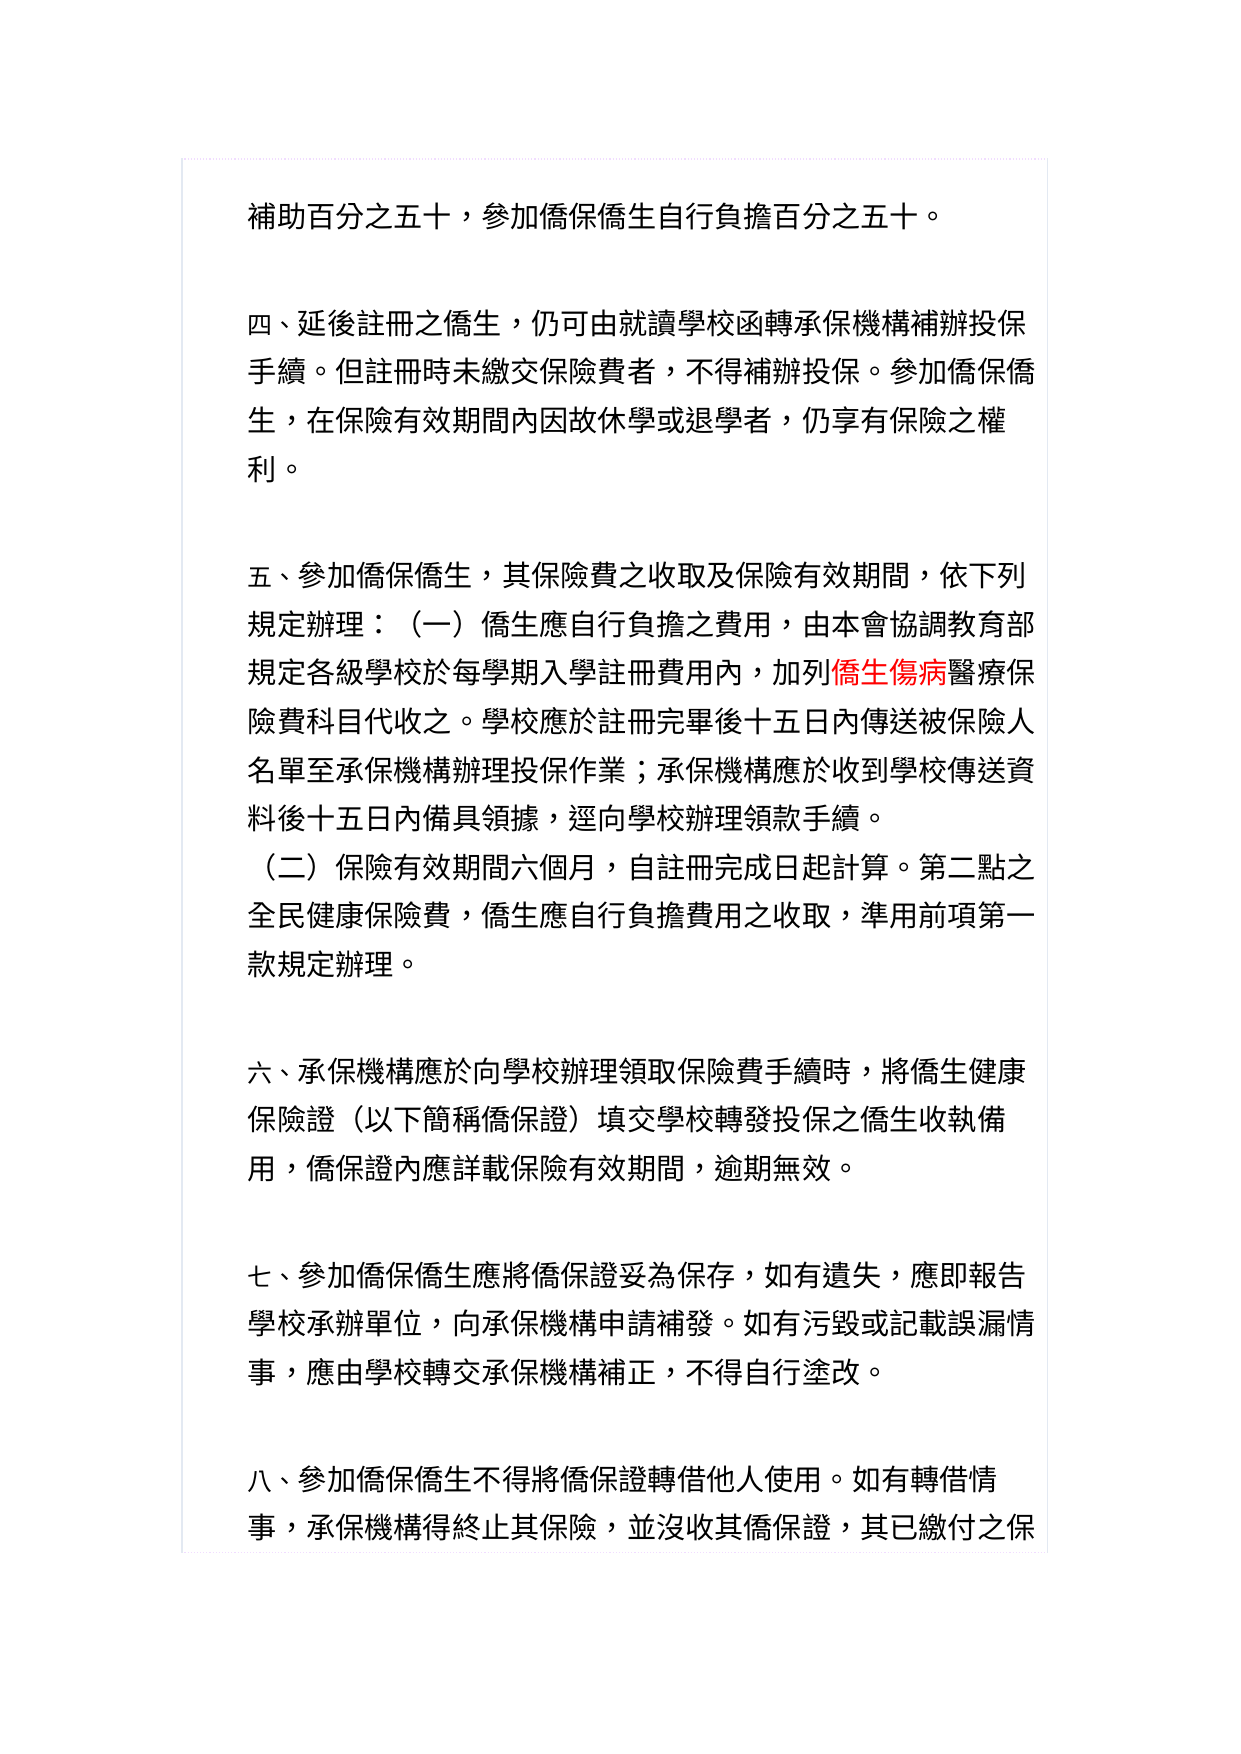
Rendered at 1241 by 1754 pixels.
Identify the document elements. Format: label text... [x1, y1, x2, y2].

table_cell 補助百分之五十，參加僑保僑生自行負擔百分之五十。 延後註冊之僑生，仍可由就讀學校函轉承保機構補辦投保手續。但註冊時未繳交保險費者，不得補辦投保。參加僑保僑生，在保險有效期間內因故休學或退學者，仍享有保險之權利。 參加僑保僑生，其保險費之收取及保險有效期間，依下列規定辦理：（一）僑生應自行負擔之費用，由本會協調教育部規定各級學校於每學期入學註冊費用內，加列僑生傷病醫療保險費科目代收之。學校應於註冊完畢後十五日內傳送被保險人名單至承保機構辦理投保作業；承保機構應於收到學校傳送資料後十五日內備具領據，逕向學校辦理領款手續。 （二）保險有效期間六個月，自註冊完成日起計算。第二點之全民健康保險費，僑生應自行負擔費用之收取，準用前項第一款規定辦理。 承保機構應於向學校辦理領取保險費手續時，將僑生健康保險證（以下簡稱僑保證）填交學校轉發投保之僑生收執備用，僑保證內應詳載保險有效期間，逾期無效。 參加僑保僑生應將僑保證妥為保存，如有遺失，應即報告學校承辦單位，向承保機構申請補發。如有污毀或記載誤漏情事，應由學校轉交承保機構補正，不得自行塗改。 參加僑保僑生不得將僑保證轉借他人使用。如有轉借情事，承保機構得終止其保險，並沒收其僑保證，其已繳付之保 [198, 158, 1047, 1552]
table_cell [183, 158, 198, 1552]
